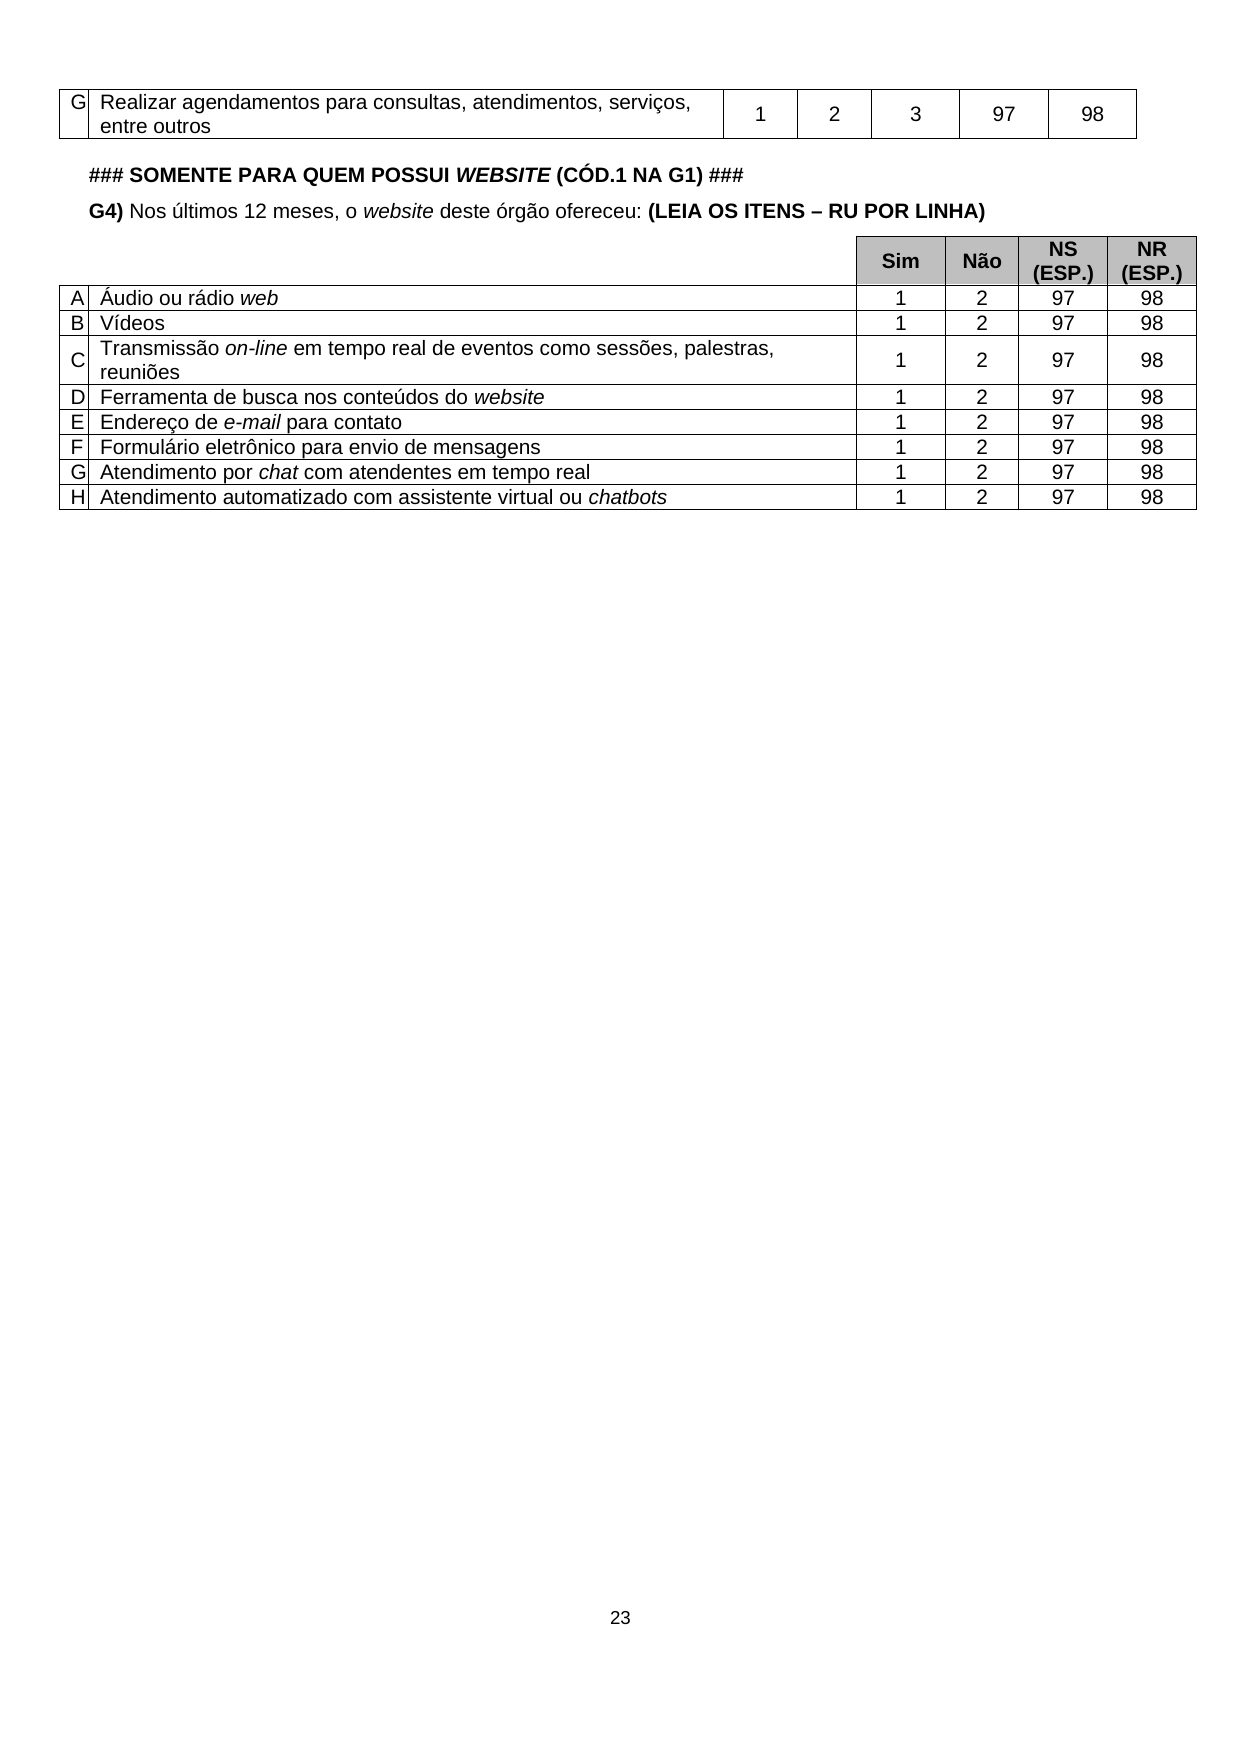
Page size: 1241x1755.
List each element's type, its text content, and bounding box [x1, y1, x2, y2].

table_header NS (ESP.) [1019, 237, 1107, 284]
table_cell H [60, 485, 88, 508]
table_cell Áudio ou rádio web [89, 286, 856, 309]
table_cell B [60, 311, 88, 334]
table_cell 98 [1108, 410, 1196, 433]
text G4) Nos últimos 12 meses, o website deste órgão ofereceu: (LEIA OS ITENS – RU POR LINHA) [89, 199, 1152, 223]
table_cell 97 [960, 90, 1048, 138]
table_cell 2 [798, 90, 871, 138]
table_cell 1 [857, 435, 945, 458]
table_cell 98 [1108, 336, 1196, 383]
table_cell Ferramenta de busca nos conteúdos do website [89, 385, 856, 408]
table_cell F [60, 435, 88, 458]
table_cell 1 [857, 385, 945, 408]
table_cell G [60, 90, 88, 138]
table_cell E [60, 410, 88, 433]
table_cell D [60, 385, 88, 408]
table_cell 2 [946, 311, 1018, 334]
table_cell Formulário eletrônico para envio de mensagens [89, 435, 856, 458]
table_cell 1 [857, 336, 945, 383]
table_cell 2 [946, 286, 1018, 309]
table_cell 2 [946, 460, 1018, 483]
table_cell 98 [1108, 286, 1196, 309]
table_cell Endereço de e-mail para contato [89, 410, 856, 433]
table_cell 98 [1108, 385, 1196, 408]
table_cell 97 [1019, 460, 1107, 483]
table_cell G [60, 460, 88, 483]
table_cell 97 [1019, 485, 1107, 508]
table_cell 97 [1019, 336, 1107, 383]
table_cell C [60, 336, 88, 383]
table_cell 1 [857, 286, 945, 309]
table_cell 98 [1108, 485, 1196, 508]
table_cell 98 [1108, 311, 1196, 334]
table_cell 97 [1019, 286, 1107, 309]
text ### SOMENTE PARA QUEM POSSUI WEBSITE (CÓD.1 NA G1) ### [89, 163, 1152, 187]
table_cell 98 [1108, 435, 1196, 458]
table_cell 1 [857, 410, 945, 433]
table_cell 2 [946, 435, 1018, 458]
table_cell 97 [1019, 385, 1107, 408]
table_cell 2 [946, 485, 1018, 508]
table_cell 2 [946, 385, 1018, 408]
table_cell 97 [1019, 410, 1107, 433]
table_cell 2 [946, 410, 1018, 433]
table_cell Transmissão on-line em tempo real de eventos como sessões, palestras, reuniões [89, 336, 856, 383]
table_cell 1 [724, 90, 797, 138]
table_cell Vídeos [89, 311, 856, 334]
table_cell 1 [857, 460, 945, 483]
table_cell 98 [1049, 90, 1136, 138]
table_cell 1 [857, 311, 945, 334]
table_cell Atendimento por chat com atendentes em tempo real [89, 460, 856, 483]
table_header Sim [857, 237, 945, 284]
table_cell Atendimento automatizado com assistente virtual ou chatbots [89, 485, 856, 508]
table_cell 98 [1108, 460, 1196, 483]
table_header Não [946, 237, 1018, 284]
table_cell Realizar agendamentos para consultas, atendimentos, serviços, entre outros [89, 90, 723, 138]
table_cell 2 [946, 336, 1018, 383]
table_cell 97 [1019, 311, 1107, 334]
table_cell 3 [872, 90, 959, 138]
table_cell A [60, 286, 88, 309]
table_header [59, 236, 856, 284]
table_cell 97 [1019, 435, 1107, 458]
table_cell 1 [857, 485, 945, 508]
table_header NR (ESP.) [1108, 237, 1196, 284]
